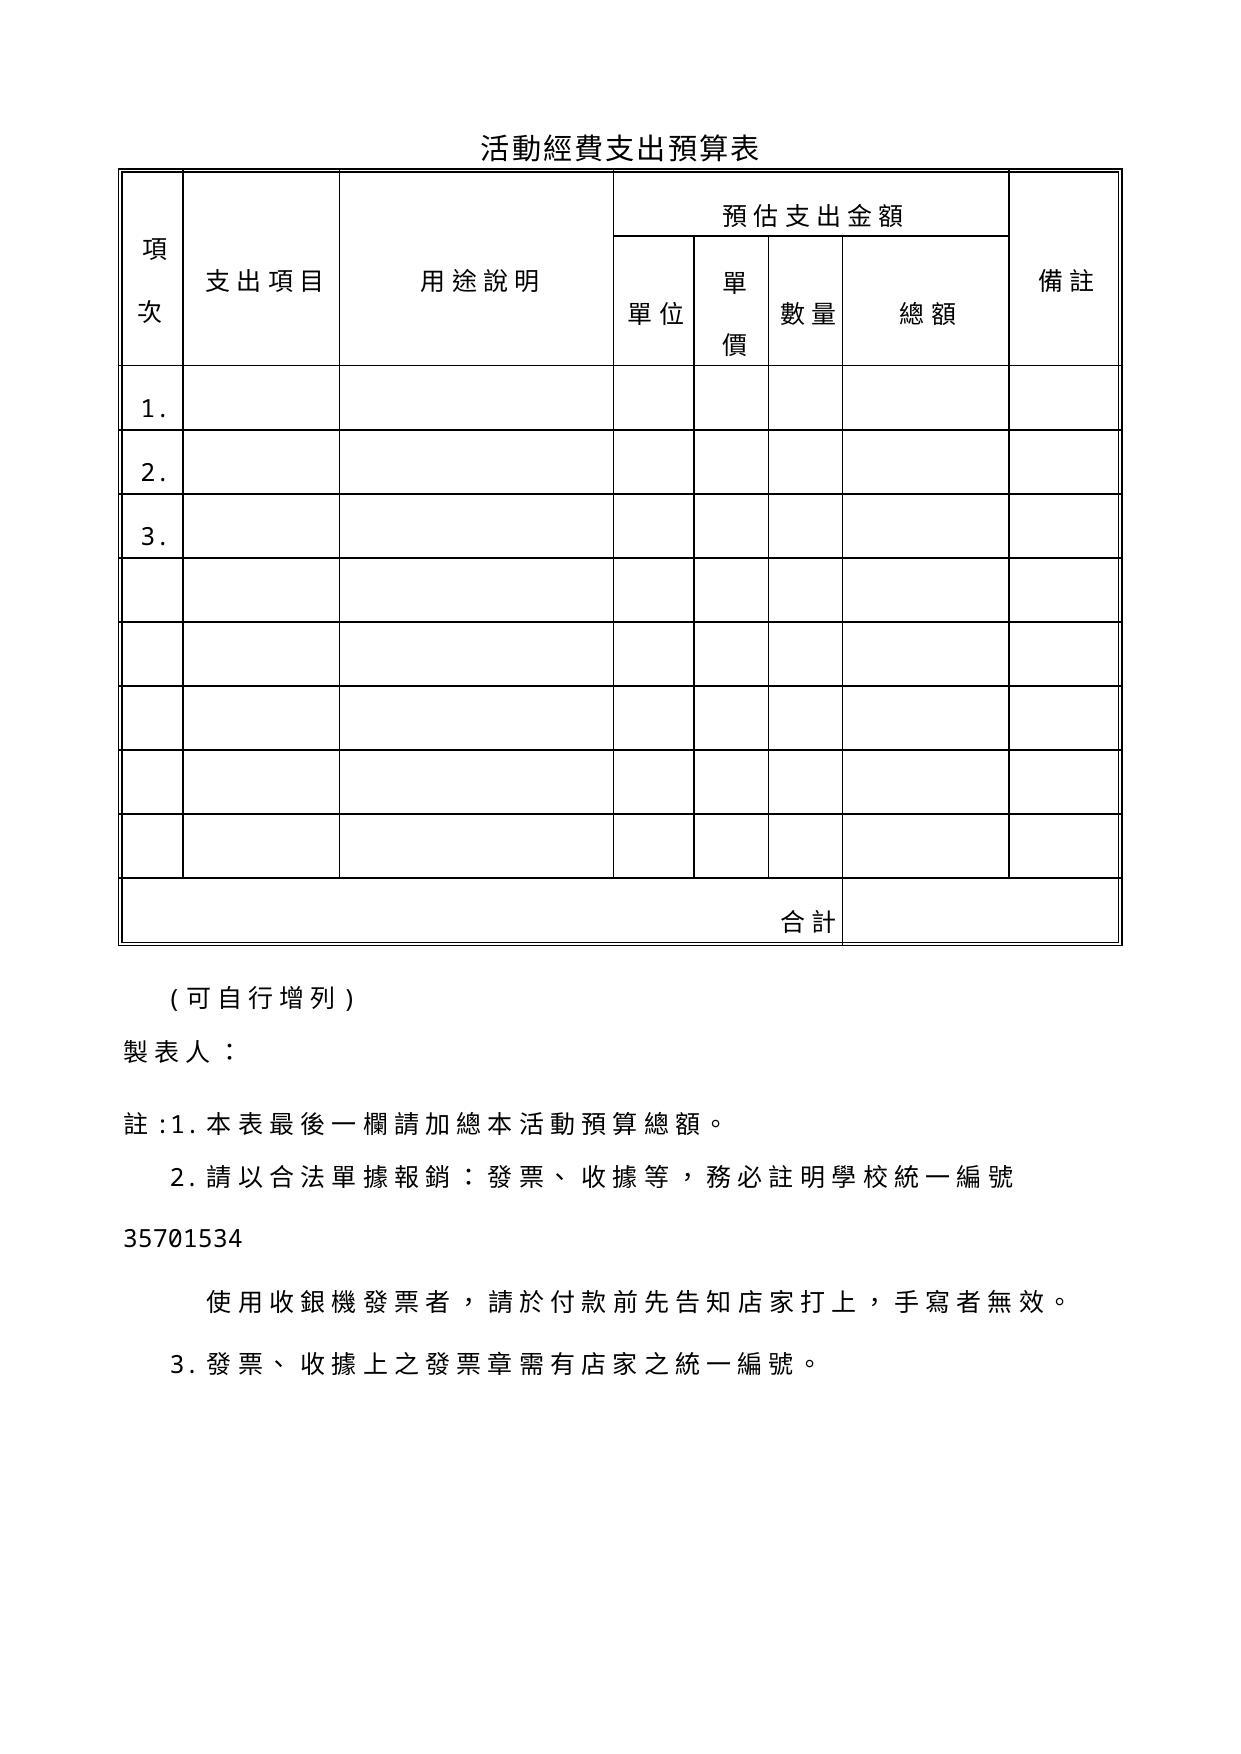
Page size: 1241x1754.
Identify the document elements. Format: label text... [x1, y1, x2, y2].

table_cell [1010, 751, 1118, 813]
table_cell [614, 687, 693, 749]
table_cell [614, 559, 693, 621]
table_cell [614, 495, 693, 557]
table_cell [340, 431, 613, 493]
table_header 項次 [123, 173, 182, 365]
table_header 備註 [1010, 173, 1118, 365]
table_cell 總額 [843, 237, 1008, 365]
table_cell [184, 623, 339, 685]
table_cell [184, 687, 339, 749]
text 註:1.本表最後一欄請加總本活動預算總額。 [120, 1071, 1120, 1133]
table_cell [184, 559, 339, 621]
table_cell [1010, 559, 1118, 621]
table_cell [340, 751, 613, 813]
table_header 預估支出金額 [614, 173, 1008, 235]
table_cell [184, 751, 339, 813]
table_cell [843, 495, 1008, 557]
table_cell 數量 [769, 237, 842, 365]
table_cell [695, 431, 768, 493]
table_cell [695, 815, 768, 877]
table_cell [769, 687, 842, 749]
table_cell [123, 751, 182, 813]
text (可自行增列) 製表人： [120, 946, 1120, 1071]
table_cell [614, 815, 693, 877]
table_cell 單位 [614, 237, 693, 365]
text 活動經費支出預算表 [120, 105, 1120, 168]
table_cell [340, 559, 613, 621]
table_cell [695, 366, 768, 429]
table_cell [1010, 623, 1118, 685]
table_cell [1010, 687, 1118, 749]
table_cell [695, 559, 768, 621]
table_cell [695, 623, 768, 685]
table_cell [769, 559, 842, 621]
table_cell [184, 366, 339, 429]
table_cell [843, 431, 1008, 493]
table_cell [843, 879, 1118, 941]
table_cell [843, 687, 1008, 749]
table_cell [695, 687, 768, 749]
table_cell [769, 495, 842, 557]
table_cell [340, 366, 613, 429]
table_header 支出項目 [184, 173, 339, 365]
table_cell [340, 495, 613, 557]
table_cell 1. [123, 366, 182, 429]
table_header 用途說明 [340, 173, 613, 365]
table_cell [340, 623, 613, 685]
table_cell [769, 366, 842, 429]
table_cell [123, 815, 182, 877]
table_cell [184, 815, 339, 877]
table_cell [614, 366, 693, 429]
text 2.請以合法單據報銷：發票、收據等，務必註明學校統一編號35701534 [120, 1133, 1120, 1258]
text 使用收銀機發票者，請於付款前先告知店家打上，手寫者無效。 [120, 1258, 1120, 1321]
table_cell [843, 366, 1008, 429]
table_cell [184, 431, 339, 493]
table_cell [123, 559, 182, 621]
table_cell [1010, 495, 1118, 557]
table_cell [123, 623, 182, 685]
table_cell [123, 687, 182, 749]
table_cell [614, 623, 693, 685]
table_cell 合計 [123, 879, 842, 941]
table_cell [1010, 366, 1118, 429]
table_cell [769, 623, 842, 685]
table_cell [843, 623, 1008, 685]
table_cell [614, 431, 693, 493]
table_cell [340, 687, 613, 749]
table_cell [843, 751, 1008, 813]
table_cell [340, 815, 613, 877]
table_cell 3. [123, 495, 182, 557]
table_cell 單價 [695, 237, 768, 365]
table_cell [769, 431, 842, 493]
table_cell [769, 815, 842, 877]
table_cell [1010, 815, 1118, 877]
table_cell [695, 751, 768, 813]
table_cell [843, 815, 1008, 877]
text 3.發票、收據上之發票章需有店家之統一編號。 [120, 1321, 1120, 1383]
table_cell [1010, 431, 1118, 493]
table_cell [184, 495, 339, 557]
table_cell [769, 751, 842, 813]
table_cell 2. [123, 431, 182, 493]
table_cell [695, 495, 768, 557]
table_cell [614, 751, 693, 813]
table_cell [843, 559, 1008, 621]
